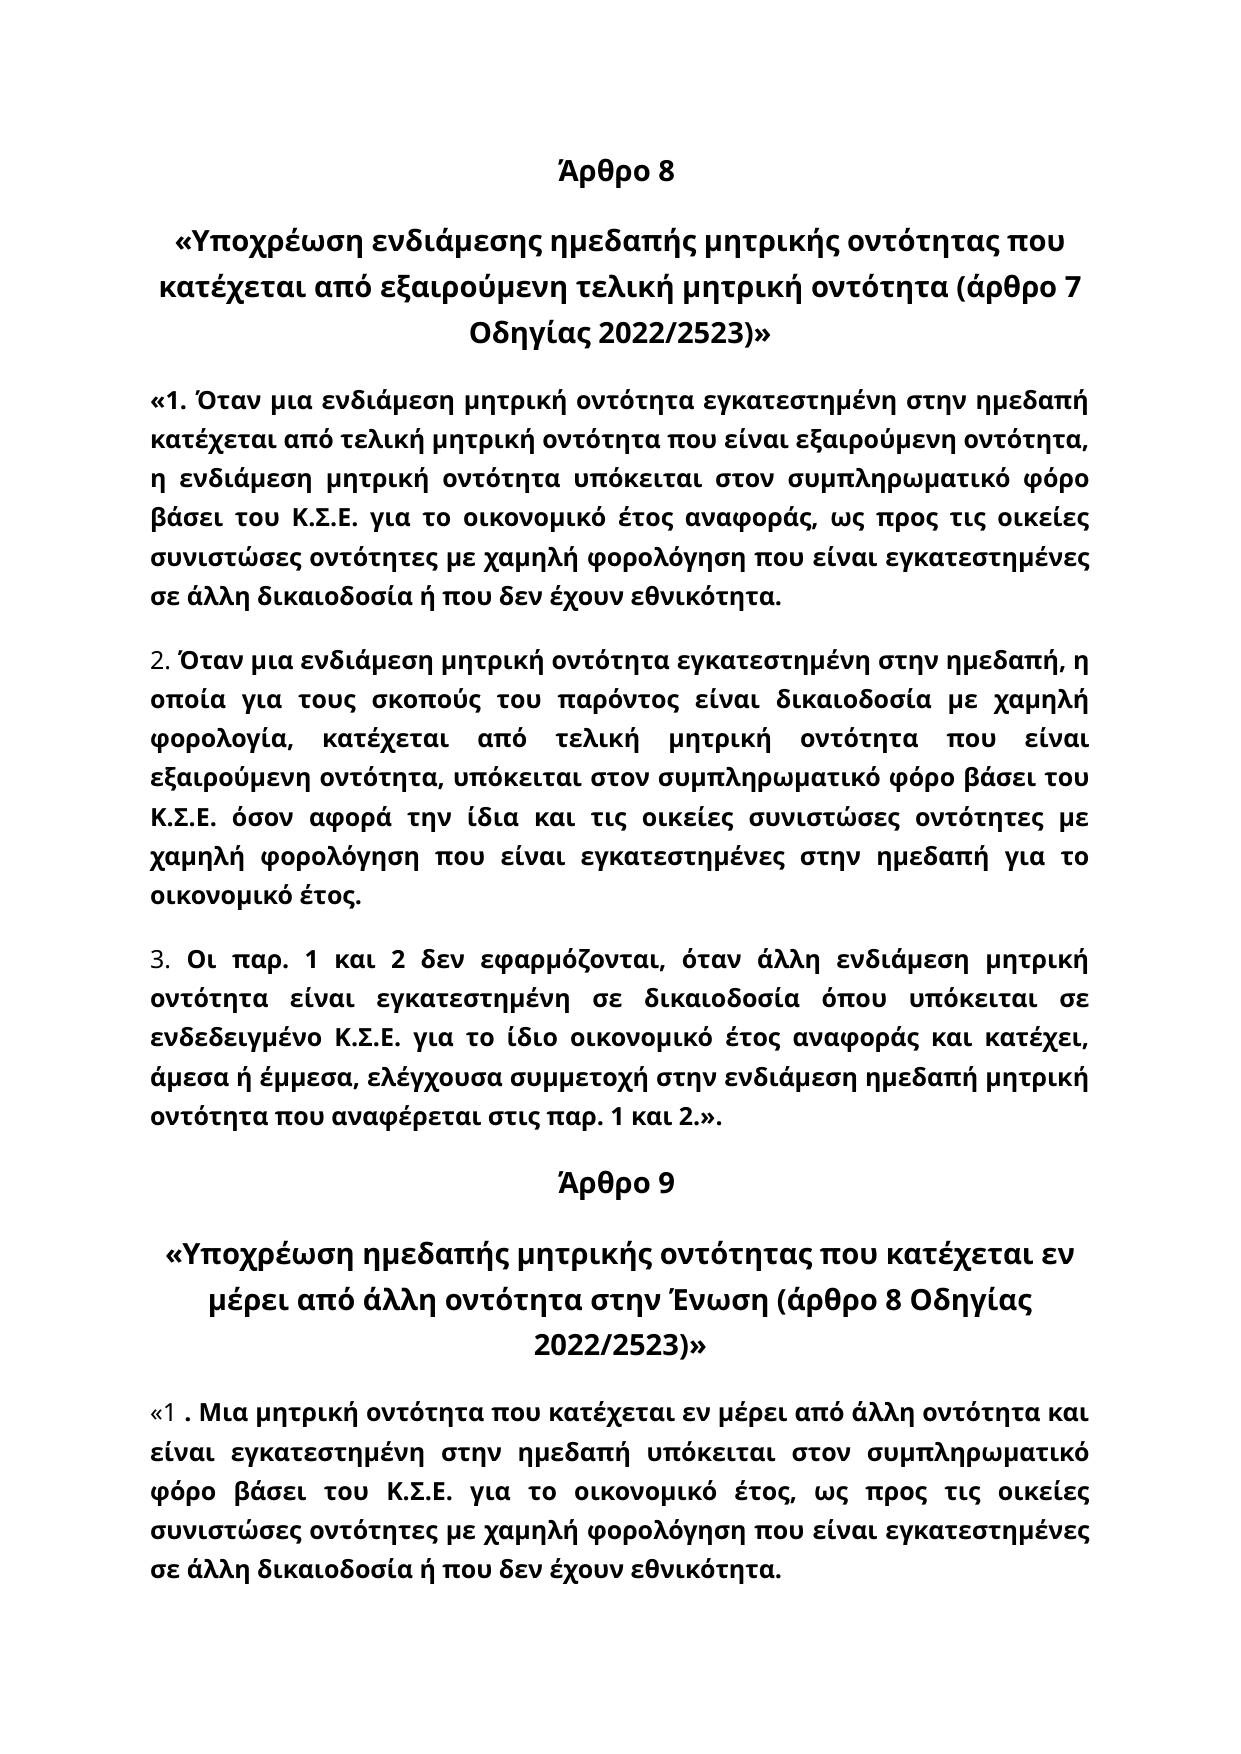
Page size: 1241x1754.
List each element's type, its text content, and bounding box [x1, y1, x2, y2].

text «1. Όταν μια ενδιάμεση μητρική οντότητα εγκατεστημένη στην ημεδαπή κατέχεται από τελική μητρική οντότητα που είναι εξαιρούμενη οντότητα, η ενδιάμεση μητρική οντότητα υπόκειται στον συμπληρωματικό φόρο βάσει του Κ.Σ.Ε. για το οικονομικό έτος αναφοράς, ως προς τις οικείες συνιστώσες οντότητες με χαμηλή φορολόγηση που είναι εγκατεστημένες σε άλλη δικαιοδοσία ή που δεν έχουν εθνικότητα. [150, 382, 1090, 612]
subtitle Άρθρο 9 [150, 1162, 1090, 1202]
text 2. Όταν μια ενδιάμεση μητρική οντότητα εγκατεστημένη στην ημεδαπή, η οποία για τους σκοπούς του παρόντος είναι δικαιοδοσία με χαμηλή φορολογία, κατέχεται από τελική μητρική οντότητα που είναι εξαιρούμενη οντότητα, υπόκειται στον συμπληρωματικό φόρο βάσει του Κ.Σ.Ε. όσον αφορά την ίδια και τις οικείες συνιστώσες οντότητες με χαμηλή φορολόγηση που είναι εγκατεστημένες στην ημεδαπή για το οικονομικό έτος. [150, 642, 1090, 912]
text 3. Οι παρ. 1 και 2 δεν εφαρμόζονται, όταν άλλη ενδιάμεση μητρική οντότητα είναι εγκατεστημένη σε δικαιοδοσία όπου υπόκειται σε ενδεδειγμένο Κ.Σ.Ε. για το ίδιο οικονομικό έτος αναφοράς και κατέχει, άμεσα ή έμμεσα, ελέγχουσα συμμετοχή στην ενδιάμεση ημεδαπή μητρική οντότητα που αναφέρεται στις παρ. 1 και 2.». [150, 942, 1090, 1132]
text «1 . Μια μητρική οντότητα που κατέχεται εν μέρει από άλλη οντότητα και είναι εγκατεστημένη στην ημεδαπή υπόκειται στον συμπληρωματικό φόρο βάσει του Κ.Σ.Ε. για το οικονομικό έτος, ως προς τις οικείες συνιστώσες οντότητες με χαμηλή φορολόγηση που είναι εγκατεστημένες σε άλλη δικαιοδοσία ή που δεν έχουν εθνικότητα. [150, 1395, 1090, 1586]
subtitle «Υποχρέωση ημεδαπής μητρικής οντότητας που κατέχεται εν μέρει από άλλη οντότητα στην Ένωση (άρθρο 8 Οδηγίας 2022/2523)» [150, 1233, 1090, 1364]
subtitle «Υποχρέωση ενδιάμεσης ημεδαπής μητρικής οντότητας που κατέχεται από εξαιρούμενη τελική μητρική οντότητα (άρθρο 7 Οδηγίας 2022/2523)» [150, 221, 1090, 352]
subtitle Άρθρο 8 [150, 150, 1090, 190]
